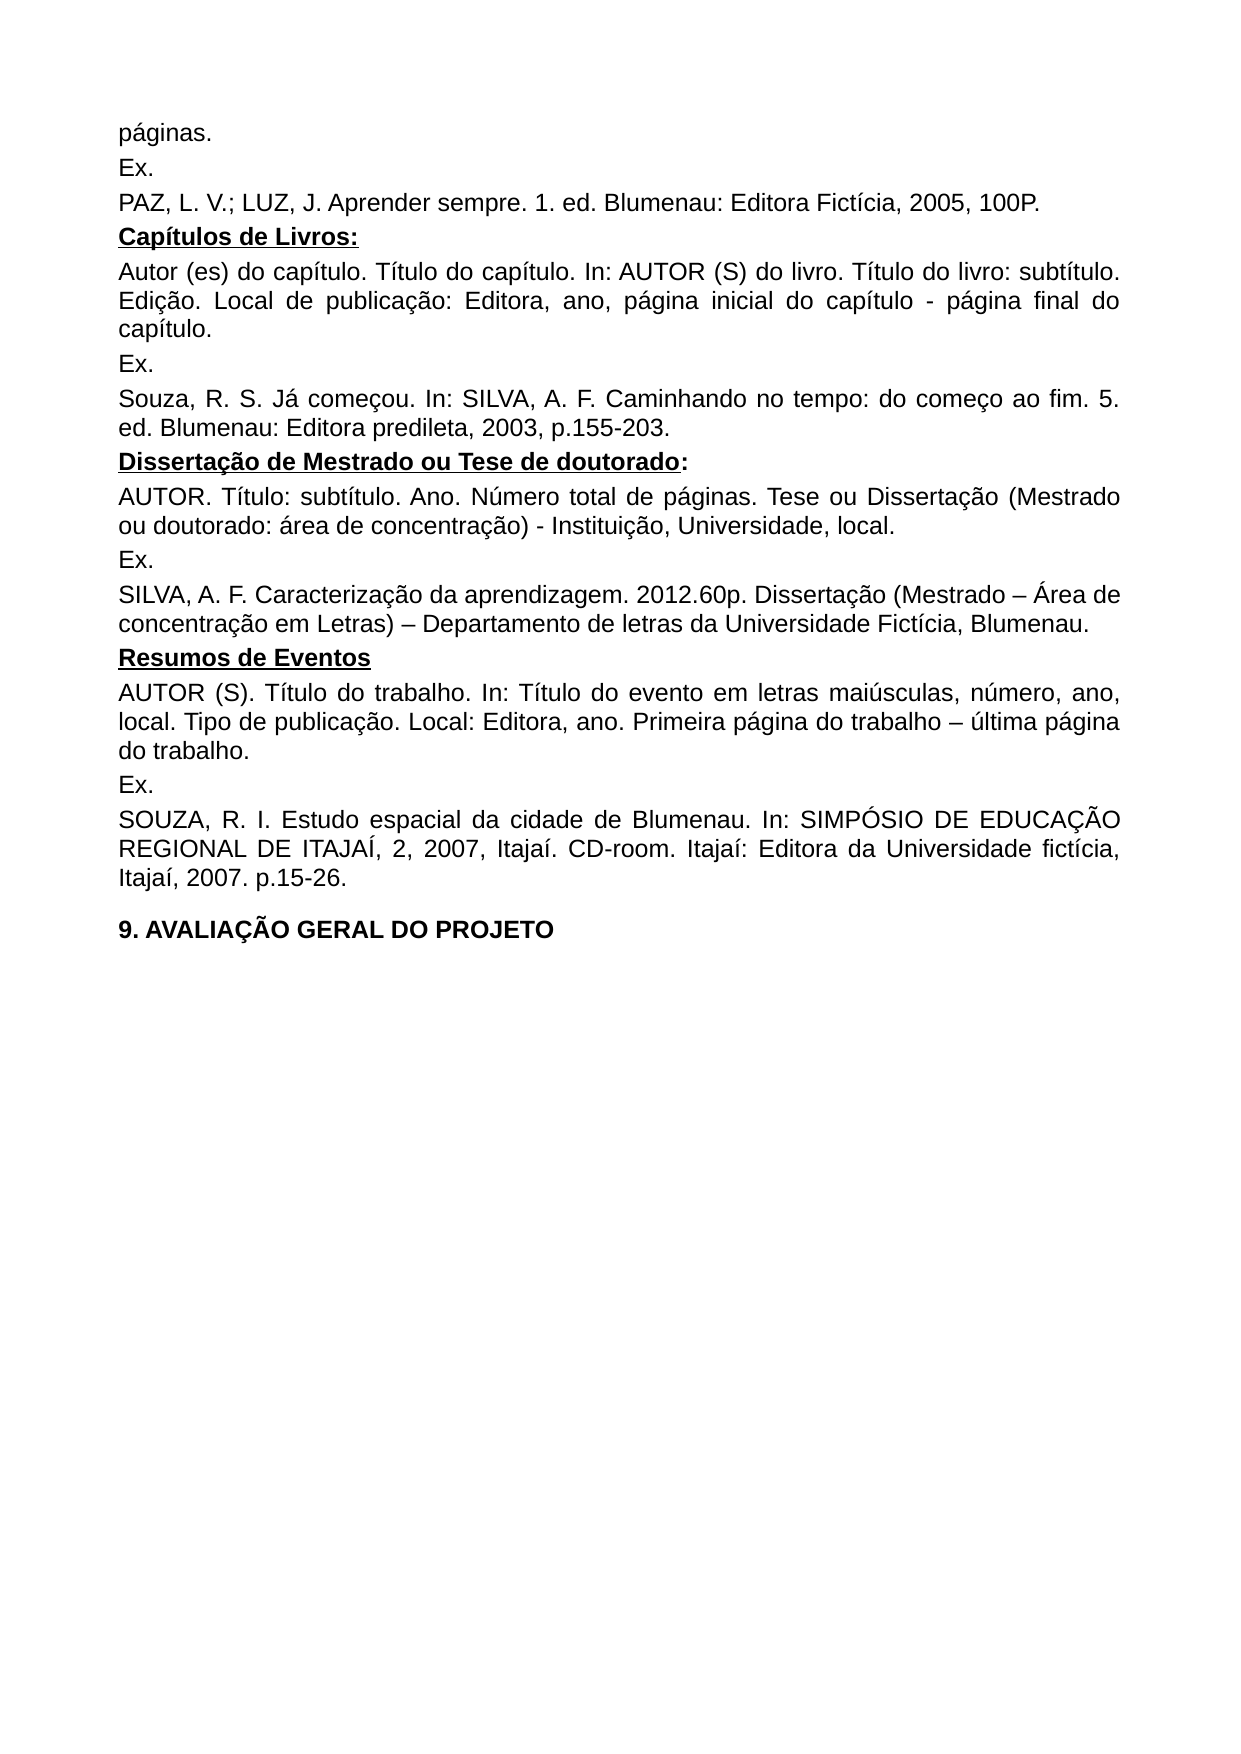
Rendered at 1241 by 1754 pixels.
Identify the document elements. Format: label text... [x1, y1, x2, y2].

text Capítulos de Livros: [118, 222, 1122, 251]
text Souza, R. S. Já começou. In: SILVA, A. F. Caminhando no tempo: do começo ao fim. 5. ed. Blumenau: Editora predileta, 2003, p.155-203. [118, 384, 1122, 441]
text páginas. [118, 118, 1122, 147]
text Ex. [118, 545, 1122, 574]
text PAZ, L. V.; LUZ, J. Aprender sempre. 1. ed. Blumenau: Editora Fictícia, 2005, 100P. [118, 187, 1122, 216]
text Ex. [118, 153, 1122, 182]
text 9. AVALIAÇÃO GERAL DO PROJETO [118, 915, 1122, 944]
text SOUZA, R. I. Estudo espacial da cidade de Blumenau. In: SIMPÓSIO DE EDUCAÇÃO REGIONAL DE ITAJAÍ, 2, 2007, Itajaí. CD-room. Itajaí: Editora da Universidade fictícia, Itajaí, 2007. p.15-26. [118, 805, 1122, 891]
text Autor (es) do capítulo. Título do capítulo. In: AUTOR (S) do livro. Título do livro: subtítulo. Edição. Local de publicação: Editora, ano, página inicial do capítulo - página final do capítulo. [118, 257, 1122, 343]
text Ex. [118, 349, 1122, 378]
text SILVA, A. F. Caracterização da aprendizagem. 2012.60p. Dissertação (Mestrado – Área de concentração em Letras) – Departamento de letras da Universidade Fictícia, Blumenau. [118, 580, 1122, 637]
text Ex. [118, 770, 1122, 799]
text Dissertação de Mestrado ou Tese de doutorado: [118, 447, 1122, 476]
text AUTOR (S). Título do trabalho. In: Título do evento em letras maiúsculas, número, ano, local. Tipo de publicação. Local: Editora, ano. Primeira página do trabalho – última página do trabalho. [118, 678, 1122, 764]
text Resumos de Eventos [118, 643, 1122, 672]
text AUTOR. Título: subtítulo. Ano. Número total de páginas. Tese ou Dissertação (Mestrado ou doutorado: área de concentração) - Instituição, Universidade, local. [118, 482, 1122, 539]
